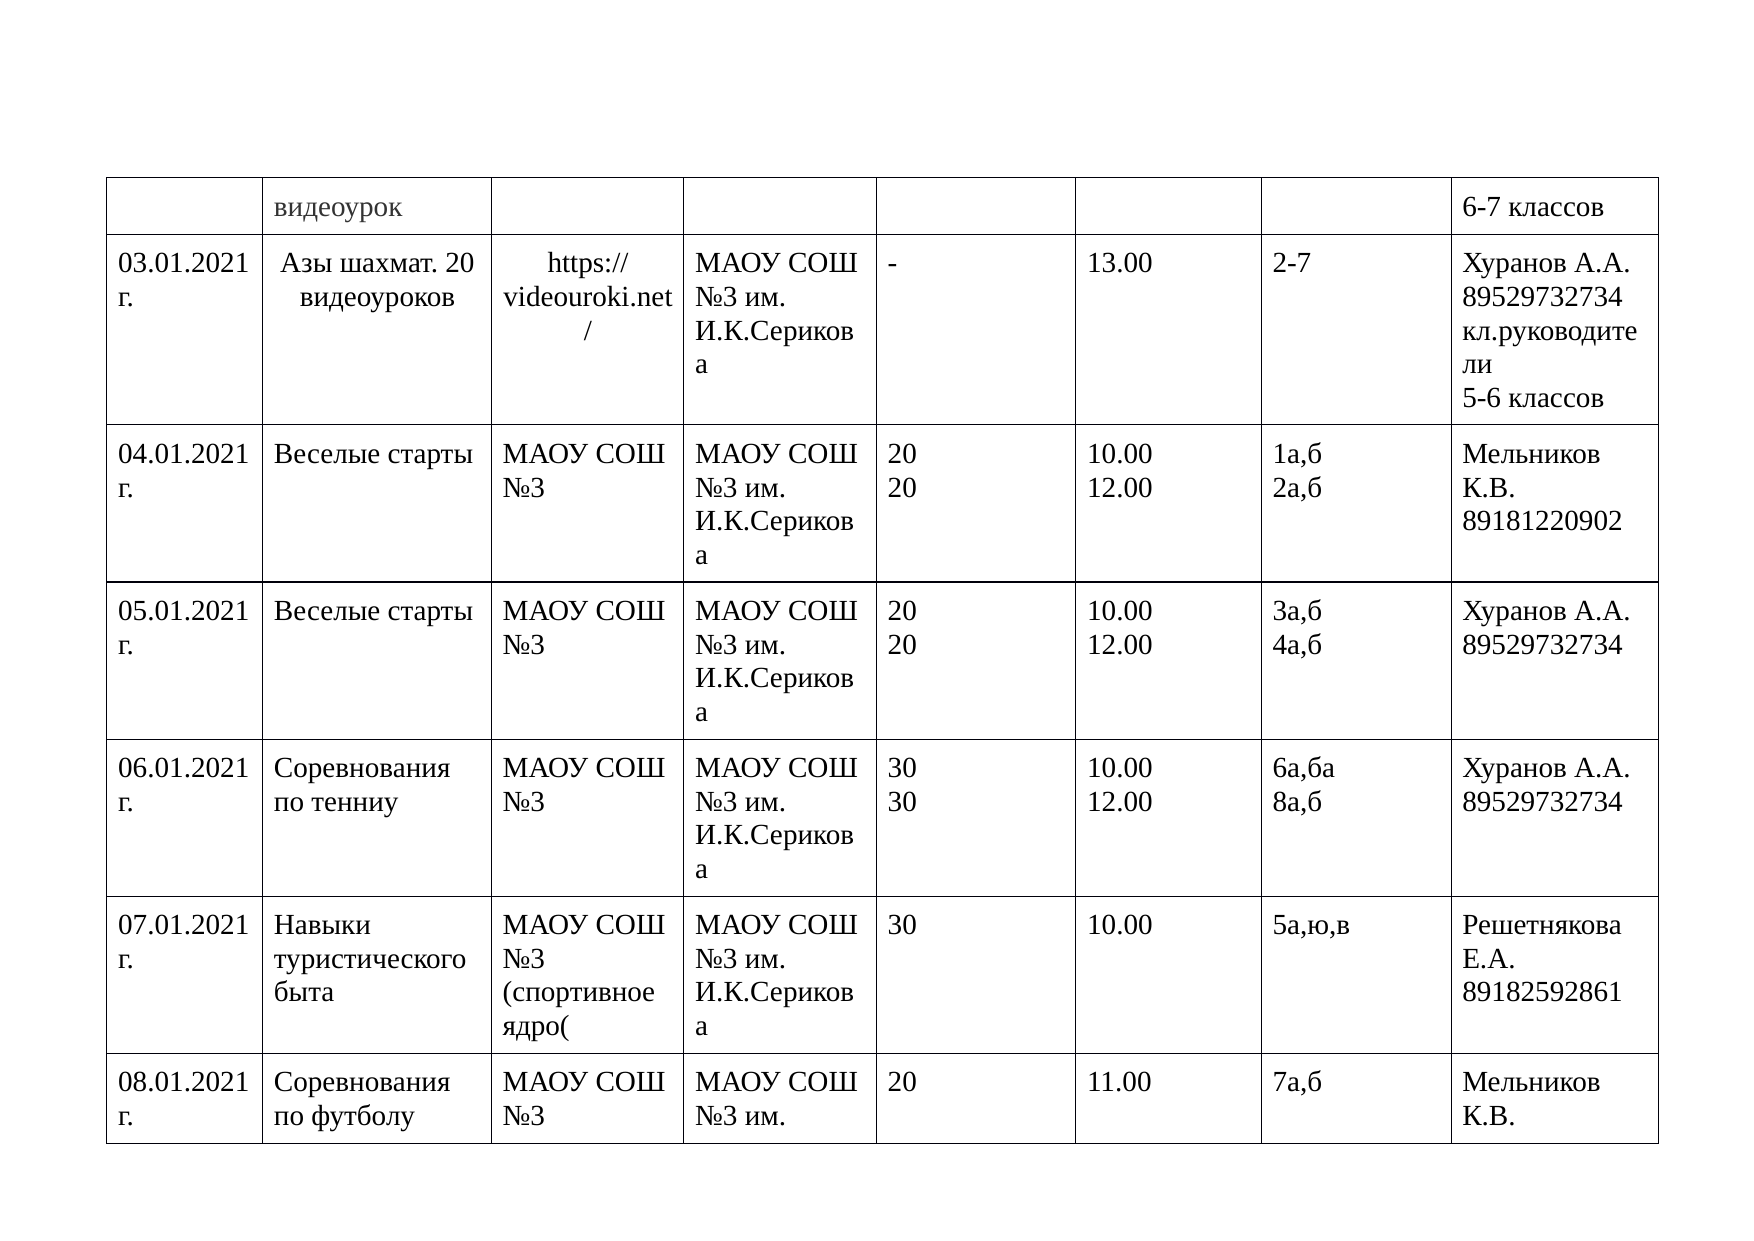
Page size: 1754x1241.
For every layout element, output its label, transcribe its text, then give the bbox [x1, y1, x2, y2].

table_cell 07.01.2021г. [107, 897, 262, 1053]
table_cell 11.00 [1076, 1054, 1261, 1143]
table_cell 20 20 [877, 583, 1075, 738]
table_cell МАОУ СОШ №3 [492, 740, 683, 896]
table_cell МАОУ СОШ №3 им. И.К.Серикова [684, 740, 876, 896]
table_cell Веселые старты [263, 425, 491, 581]
table_cell 30 30 [877, 740, 1075, 896]
table_cell Хуранов А.А. 89529732734 [1452, 740, 1658, 896]
table_cell МАОУ СОШ №3 [492, 583, 683, 738]
table_cell 7а,б [1262, 1054, 1451, 1143]
table_cell Мельников К.В. [1452, 1054, 1658, 1143]
table_cell 5а,ю,в [1262, 897, 1451, 1053]
table_cell 10.00 12.00 [1076, 740, 1261, 896]
table_cell Решетнякова Е.А. 89182592861 [1452, 897, 1658, 1053]
table_cell 2-7 [1262, 235, 1451, 424]
table_cell 6-7 классов [1452, 178, 1658, 234]
table_cell МАОУ СОШ №3 [492, 1054, 683, 1143]
table_cell МАОУ СОШ №3 им. [684, 1054, 876, 1143]
table_cell [1076, 178, 1261, 234]
table_cell Соревнования по тенниу [263, 740, 491, 896]
table_cell 05.01.2021г. [107, 583, 262, 738]
table_cell - [877, 235, 1075, 424]
table_cell Хуранов А.А. 89529732734 кл.руководители 5-6 классов [1452, 235, 1658, 424]
table_cell 10.00 12.00 [1076, 425, 1261, 581]
table_cell 3а,б 4а,б [1262, 583, 1451, 738]
table_cell 04.01.2021г. [107, 425, 262, 581]
table_cell МАОУ СОШ №3 им. И.К.Серикова [684, 583, 876, 738]
table_cell Мельников К.В. 89181220902 [1452, 425, 1658, 581]
table_cell МАОУ СОШ №3 [492, 425, 683, 581]
table_cell 13.00 [1076, 235, 1261, 424]
table_cell Навыки туристического быта [263, 897, 491, 1053]
table_cell https://videouroki.net/ [492, 235, 683, 424]
table_cell МАОУ СОШ №3 им. И.К.Серикова [684, 235, 876, 424]
table_cell Азы шахмат. 20 видеоуроков [263, 235, 491, 424]
table_cell Хуранов А.А. 89529732734 [1452, 583, 1658, 738]
table_cell МАОУ СОШ №3 (спортивное ядро( [492, 897, 683, 1053]
table_cell Соревнования по футболу [263, 1054, 491, 1143]
table_cell 6а,ба 8а,б [1262, 740, 1451, 896]
table_cell 10.00 [1076, 897, 1261, 1053]
table_cell 08.01.2021г. [107, 1054, 262, 1143]
table_cell [492, 178, 683, 234]
table_cell МАОУ СОШ №3 им. И.К.Серикова [684, 425, 876, 581]
table_cell 06.01.2021г. [107, 740, 262, 896]
table_cell - [877, 178, 1075, 234]
table_cell [107, 178, 262, 234]
table_cell 30 [877, 897, 1075, 1053]
table_cell 20 [877, 1054, 1075, 1143]
table_cell 1а,б 2а,б [1262, 425, 1451, 581]
table_cell [1262, 178, 1451, 234]
table_cell видеоурок [263, 178, 491, 234]
table_cell 10.00 12.00 [1076, 583, 1261, 738]
table_cell Веселые старты [263, 583, 491, 738]
table_cell 20 20 [877, 425, 1075, 581]
table_cell 03.01.2021г. [107, 235, 262, 424]
table_cell МАОУ СОШ №3 им. И.К.Серикова [684, 897, 876, 1053]
table_cell [684, 178, 876, 234]
